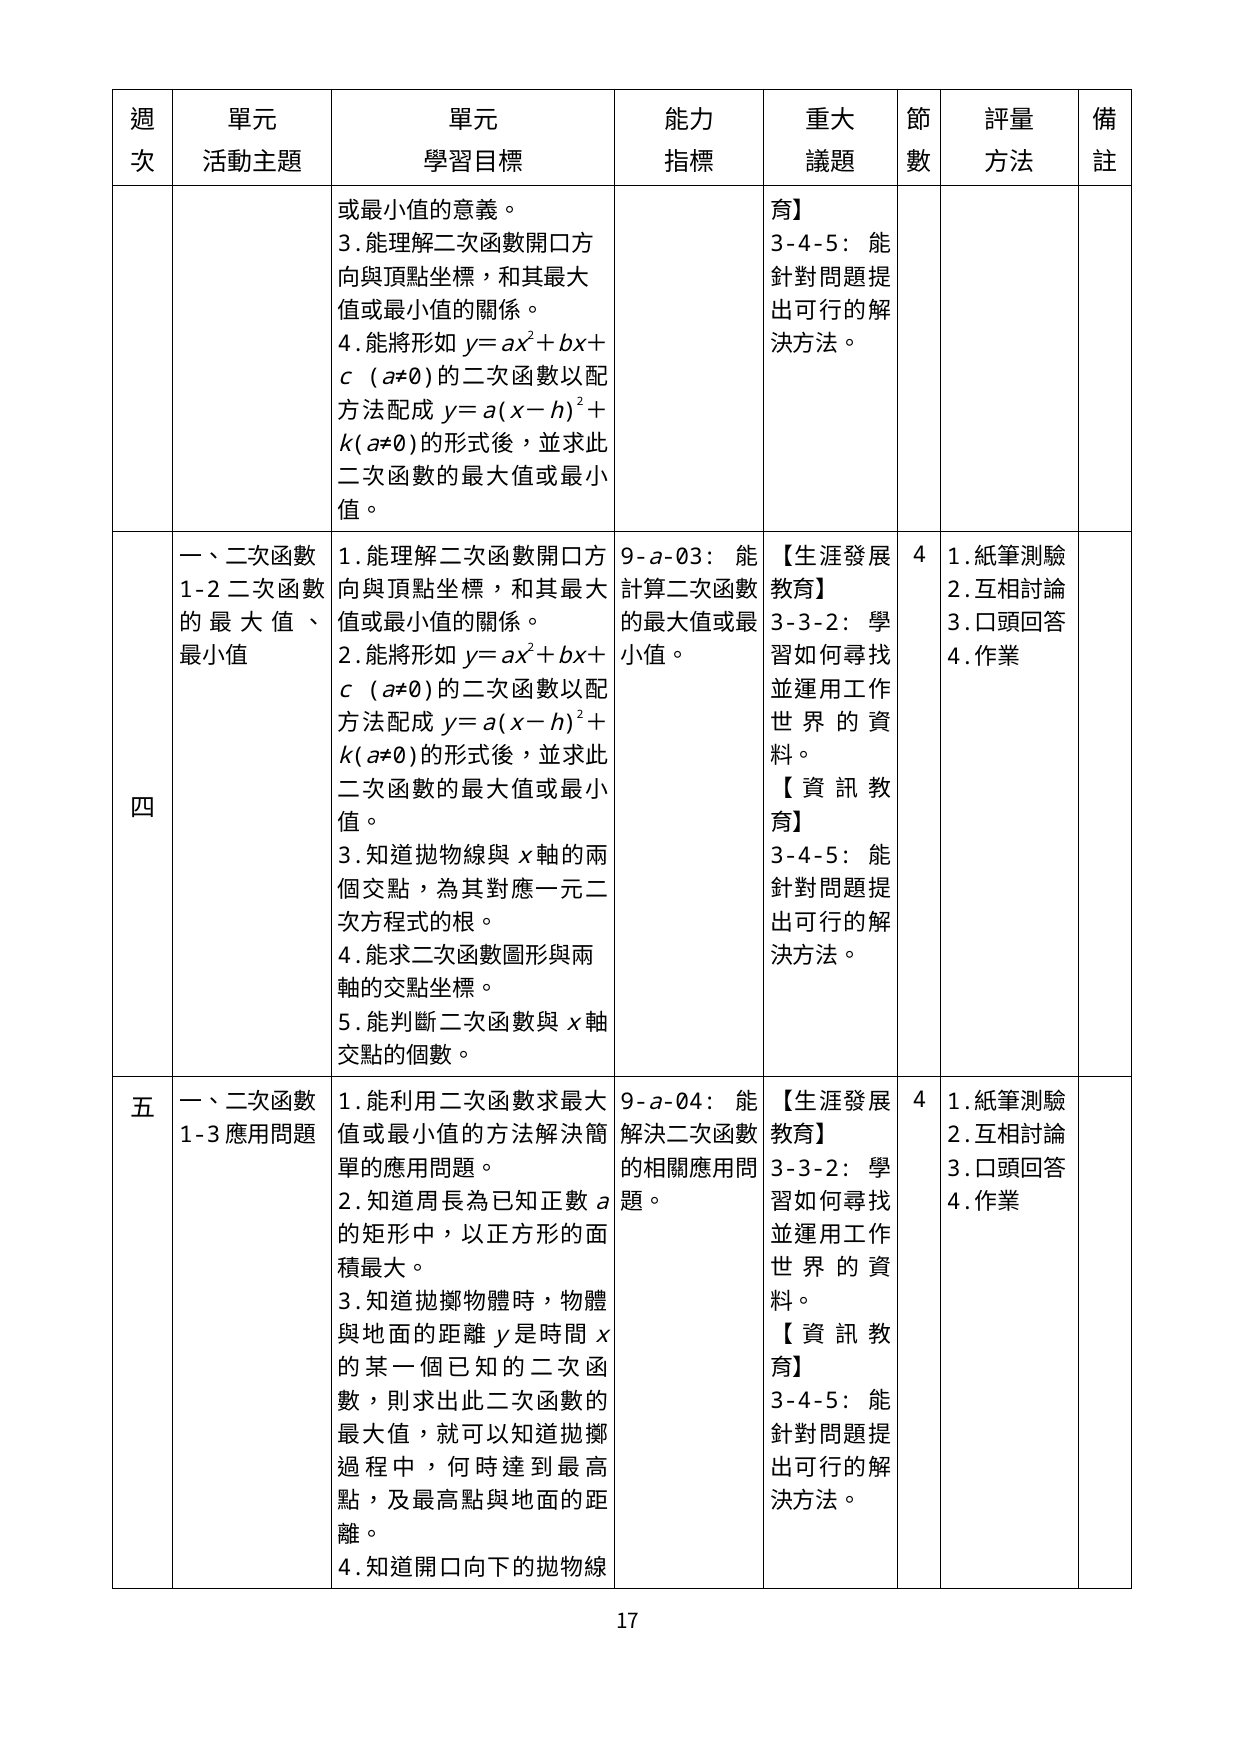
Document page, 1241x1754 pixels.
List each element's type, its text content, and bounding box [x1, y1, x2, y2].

table_header 節數 [898, 90, 940, 185]
table_header 能力 指標 [615, 90, 763, 185]
table_cell 9-a-04:能解決二次函數的相關應用問題。 [615, 1077, 763, 1588]
table_cell 五 [113, 1077, 172, 1588]
table_cell 4 [898, 1077, 940, 1588]
table_cell [1079, 532, 1131, 1076]
table_cell [1079, 1077, 1131, 1588]
table_cell 4 [898, 532, 940, 1076]
table_cell [113, 186, 172, 531]
table_header 備 註 [1079, 90, 1131, 185]
table_header 週 次 [113, 90, 172, 185]
table_cell 育】 3-4-5:能針對問題提出可行的解決方法。 [764, 186, 897, 531]
table_cell [941, 186, 1078, 531]
table_header 重大 議題 [764, 90, 897, 185]
table_cell 1.紙筆測驗 2.互相討論 3.口頭回答 4.作業 [941, 532, 1078, 1076]
table_cell 【生涯發展教育】 3-3-2:學習如何尋找並運用工作世界的資料。 【資訊教育】 3-4-5:能針對問題提出可行的解決方法。 [764, 532, 897, 1076]
table_cell 一、二次函數 1-3應用問題 [173, 1077, 331, 1588]
table_cell [1079, 186, 1131, 531]
table_cell 1.能將形如y＝ax2＋bx＋c (a≠0)的二次函數，利用配方法化成像y＝a(x－h)2＋k的形式，描繪出圖形並知道此二次函數圖形的對稱軸方程式、頂點坐標及開口方向。 2.能理解二次函數最大值或最小值的意義。 3.能理解二次函數開口方向與頂點坐標，和其最大值或最小值的關係。 4.能將形如y＝ax2＋bx＋c (a≠0)的二次函數以配方法配成y＝a(x－h)2＋k(a≠0)的形式後，並求此二次函數的最大值或最小值。 [332, 186, 614, 531]
table_cell [615, 186, 763, 531]
table_cell 【生涯發展教育】 3-3-2:學習如何尋找並運用工作世界的資料。 【資訊教育】 3-4-5:能針對問題提出可行的解決方法。 [764, 1077, 897, 1588]
table_cell [173, 186, 331, 531]
table_header 單元 活動主題 [173, 90, 331, 185]
table_cell 1.紙筆測驗 2.互相討論 3.口頭回答 4.作業 [941, 1077, 1078, 1588]
table_header 評量 方法 [941, 90, 1078, 185]
table_cell 1.能理解二次函數開口方向與頂點坐標，和其最大值或最小值的關係。 2.能將形如y＝ax2＋bx＋c (a≠0)的二次函數以配方法配成y＝a(x－h)2＋k(a≠0)的形式後，並求此二次函數的最大值或最小值。 3.知道拋物線與x軸的兩個交點，為其對應一元二次方程式的根。 4.能求二次函數圖形與兩軸的交點坐標。 5.能判斷二次函數與x軸交點的個數。 [332, 532, 614, 1076]
table_cell 9-a-03:能計算二次函數的最大值或最小值。 [615, 532, 763, 1076]
table_cell 四 [113, 532, 172, 1076]
table_cell 1.能利用二次函數求最大值或最小值的方法解決簡單的應用問題。 2.知道周長為已知正數a的矩形中，以正方形的面積最大。 3.知道拋擲物體時，物體與地面的距離y是時間x的某一個已知的二次函數，則求出此二次函數的最大值，就可以知道拋擲過程中，何時達到最高點，及最高點與地面的距離。 4.知道開口向下的拋物線 [332, 1077, 614, 1588]
table_cell [898, 186, 940, 531]
table_cell 一、二次函數 1-2二次函數的最大值、 最小值 [173, 532, 331, 1076]
table_header 單元 學習目標 [332, 90, 614, 185]
